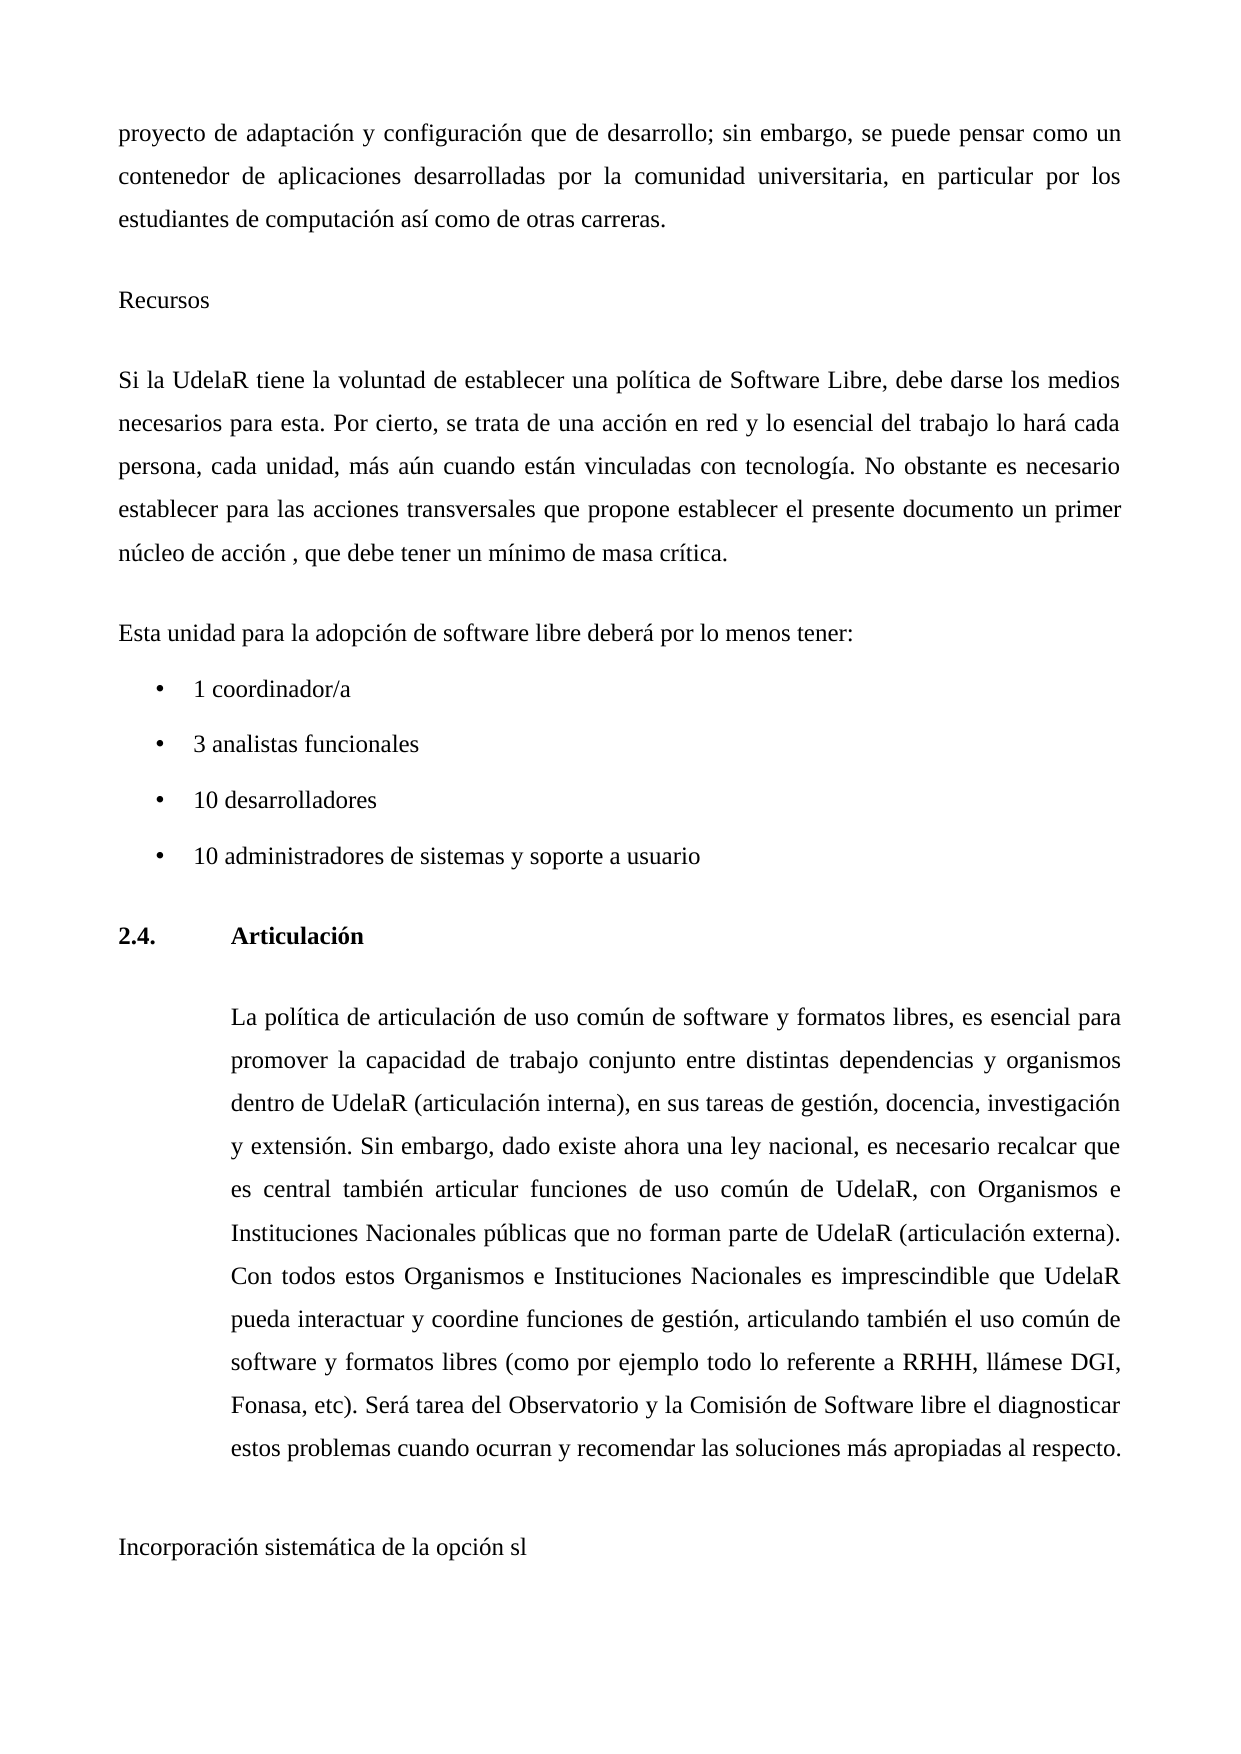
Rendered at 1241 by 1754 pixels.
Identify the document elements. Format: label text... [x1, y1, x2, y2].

list La política de articulación de uso común de software y formatos libres, es esencial para promover la capacidad de trabajo conjunto entre distintas dependencias y organismos dentro de UdelaR (articulación interna), en sus tareas de gestión, docencia, investigación y extensión. Sin embargo, dado existe ahora una ley nacional, es necesario recalcar que es central también articular funciones de uso común de UdelaR, con Organismos e Instituciones Nacionales públicas que no forman parte de UdelaR (articulación externa). Con todos estos Organismos e Instituciones Nacionales es imprescindible que UdelaR pueda interactuar y coordine funciones de gestión, articulando también el uso común de software y formatos libres (como por ejemplo todo lo referente a RRHH, llámese DGI, Fonasa, etc). Será tarea del Observatorio y la Comisión de Software libre el diagnosticar estos problemas cuando ocurran y recomendar las soluciones más apropiadas al respecto. [193, 1002, 1122, 1462]
list 10 desarrolladores [156, 785, 1122, 814]
list Articulación [118, 921, 1122, 950]
list 10 administradores de sistemas y soporte a usuario [156, 841, 1122, 869]
text Recursos [118, 285, 1122, 313]
list 3 analistas funcionales [156, 729, 1122, 758]
text Esta unidad para la adopción de software libre deberá por lo menos tener: [118, 618, 1122, 647]
text Incorporación sistemática de la opción sl [118, 1532, 1122, 1561]
list 1 coordinador/a [156, 674, 1122, 703]
text proyecto de adaptación y configuración que de desarrollo; sin embargo, se puede pensar como un contenedor de aplicaciones desarrolladas por la comunidad universitaria, en particular por los estudiantes de computación así como de otras carreras. [118, 118, 1122, 233]
text Si la UdelaR tiene la voluntad de establecer una política de Software Libre, debe darse los medios necesarios para esta. Por cierto, se trata de una acción en red y lo esencial del trabajo lo hará cada persona, cada unidad, más aún cuando están vinculadas con tecnología. No obstante es necesario establecer para las acciones transversales que propone establecer el presente documento un primer núcleo de acción , que debe tener un mínimo de masa crítica. [118, 365, 1122, 566]
